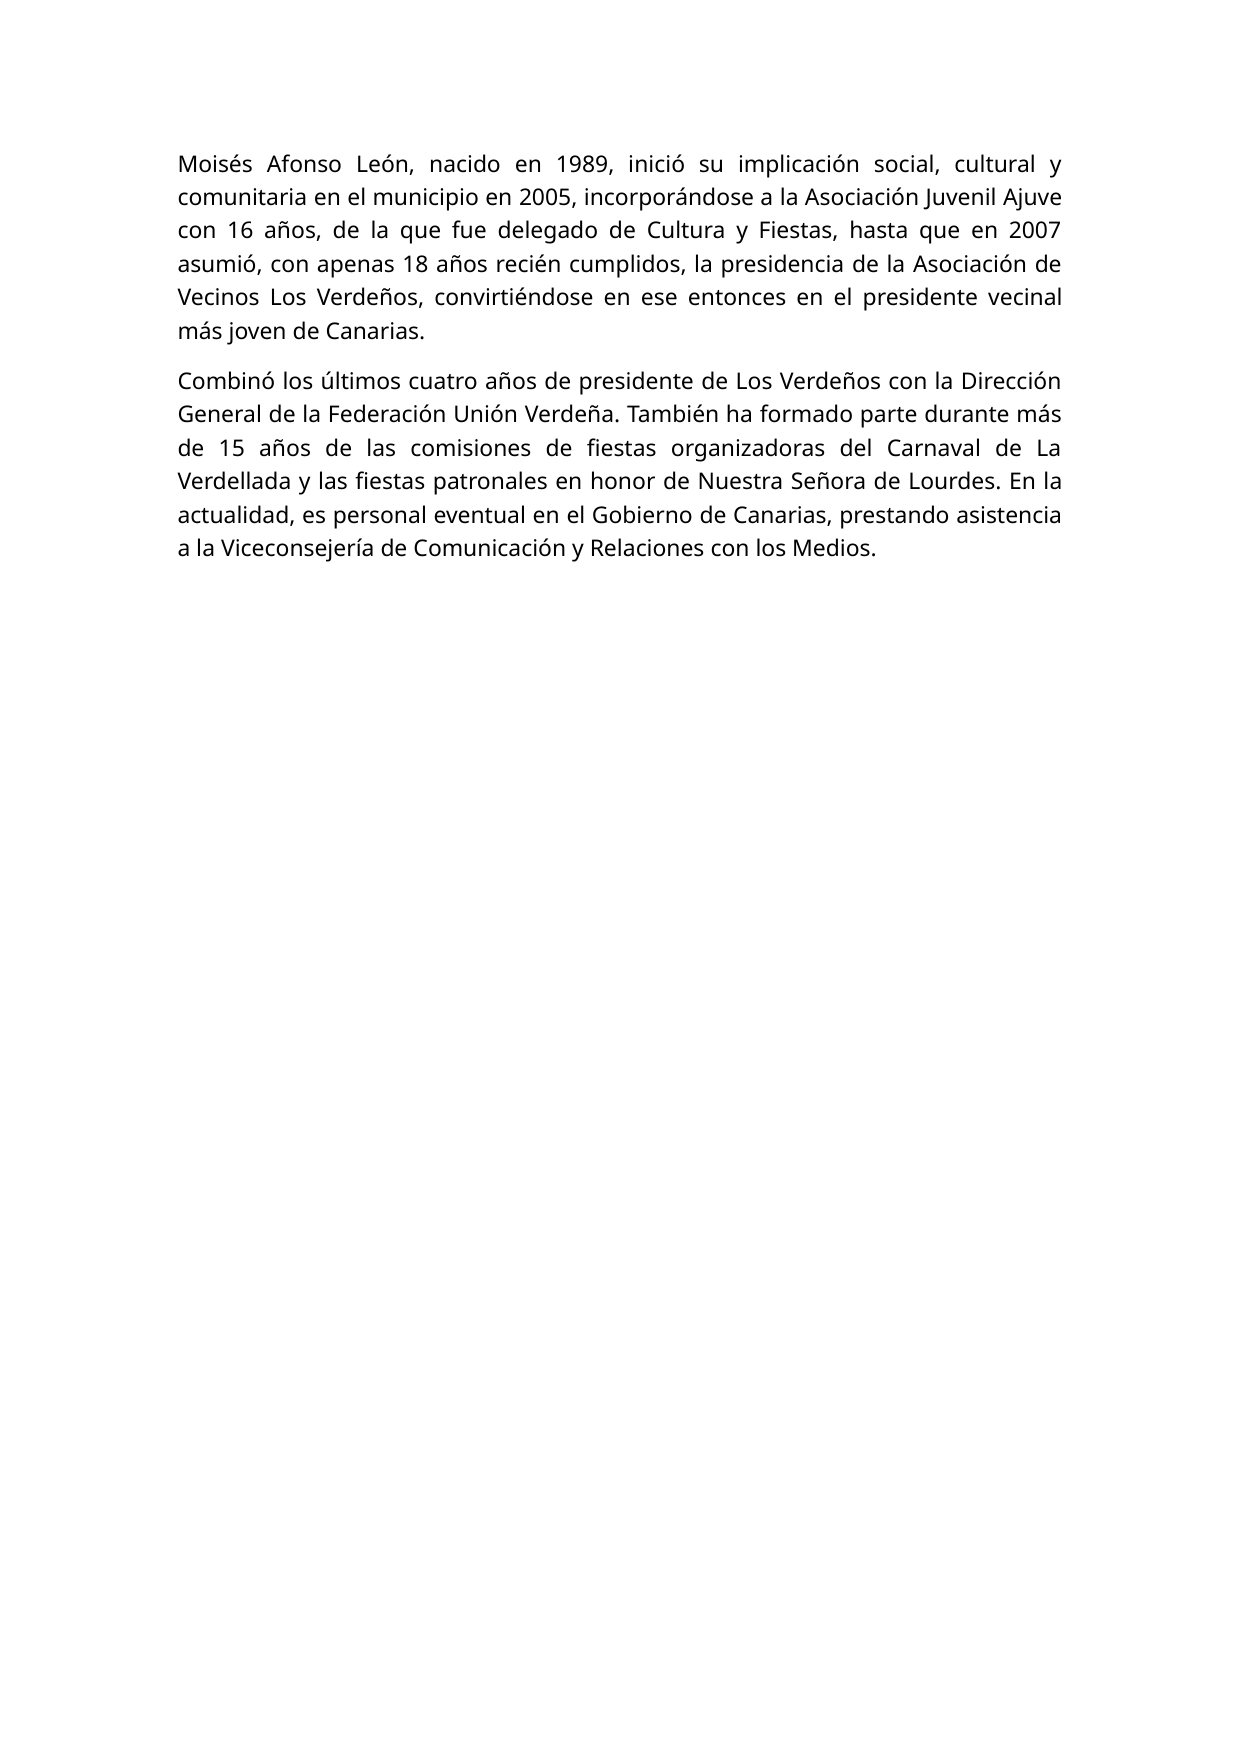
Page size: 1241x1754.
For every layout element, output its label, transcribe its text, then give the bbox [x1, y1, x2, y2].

text Combinó los últimos cuatro años de presidente de Los Verdeños con la Dirección General de la Federación Unión Verdeña. También ha formado parte durante más de 15 años de las comisiones de fiestas organizadoras del Carnaval de La Verdellada y las fiestas patronales en honor de Nuestra Señora de Lourdes. En la actualidad, es personal eventual en el Gobierno de Canarias, prestando asistencia a la Viceconsejería de Comunicación y Relaciones con los Medios. [177, 365, 1063, 563]
text Moisés Afonso León, nacido en 1989, inició su implicación social, cultural y comunitaria en el municipio en 2005, incorporándose a la Asociación Juvenil Ajuve con 16 años, de la que fue delegado de Cultura y Fiestas, hasta que en 2007 asumió, con apenas 18 años recién cumplidos, la presidencia de la Asociación de Vecinos Los Verdeños, convirtiéndose en ese entonces en el presidente vecinal más joven de Canarias. [177, 148, 1063, 346]
